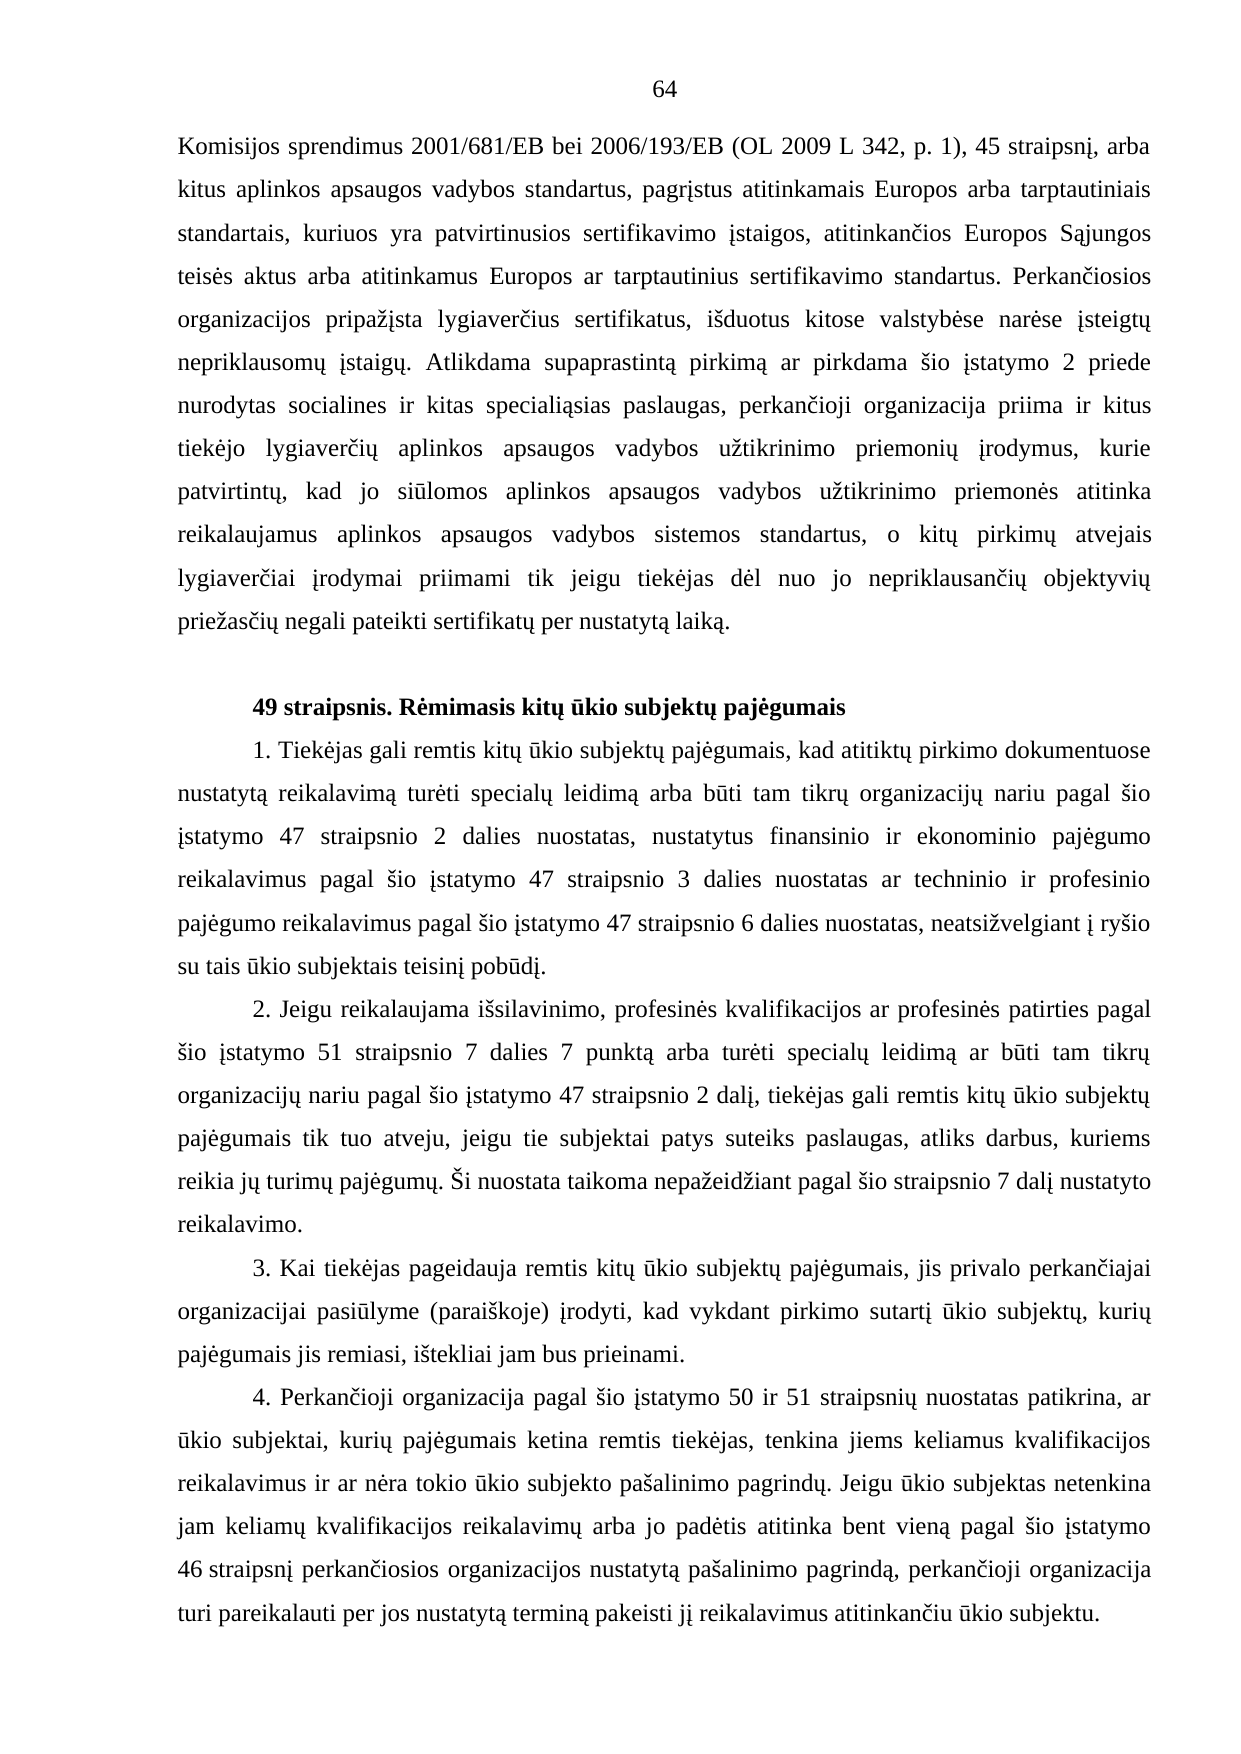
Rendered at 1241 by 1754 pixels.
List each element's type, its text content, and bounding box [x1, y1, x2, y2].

text 49 straipsnis. Rėmimasis kitų ūkio subjektų pajėgumais [177, 692, 1152, 721]
text 1. Tiekėjas gali remtis kitų ūkio subjektų pajėgumais, kad atitiktų pirkimo dokumentuose nustatytą reikalavimą turėti specialų leidimą arba būti tam tikrų organizacijų nariu pagal šio įstatymo 47 straipsnio 2 dalies nuostatas, nustatytus finansinio ir ekonominio pajėgumo reikalavimus pagal šio įstatymo 47 straipsnio 3 dalies nuostatas ar techninio ir profesinio pajėgumo reikalavimus pagal šio įstatymo 47 straipsnio 6 dalies nuostatas, neatsižvelgiant į ryšio su tais ūkio subjektais teisinį pobūdį. [177, 735, 1152, 979]
text 3. Kai tiekėjas pageidauja remtis kitų ūkio subjektų pajėgumais, jis privalo perkančiajai organizacijai pasiūlyme (paraiškoje) įrodyti, kad vykdant pirkimo sutartį ūkio subjektų, kurių pajėgumais jis remiasi, ištekliai jam bus prieinami. [177, 1253, 1152, 1368]
text 4. Perkančioji organizacija pagal šio įstatymo 50 ir 51 straipsnių nuostatas patikrina, ar ūkio subjektai, kurių pajėgumais ketina remtis tiekėjas, tenkina jiems keliamus kvalifikacijos reikalavimus ir ar nėra tokio ūkio subjekto pašalinimo pagrindų. Jeigu ūkio subjektas netenkina jam keliamų kvalifikacijos reikalavimų arba jo padėtis atitinka bent vieną pagal šio įstatymo 46 straipsnį perkančiosios organizacijos nustatytą pašalinimo pagrindą, perkančioji organizacija turi pareikalauti per jos nustatytą terminą pakeisti jį reikalavimus atitinkančiu ūkio subjektu. [177, 1382, 1152, 1626]
text 2. Jeigu reikalaujama išsilavinimo, profesinės kvalifikacijos ar profesinės patirties pagal šio įstatymo 51 straipsnio 7 dalies 7 punktą arba turėti specialų leidimą ar būti tam tikrų organizacijų nariu pagal šio įstatymo 47 straipsnio 2 dalį, tiekėjas gali remtis kitų ūkio subjektų pajėgumais tik tuo atveju, jeigu tie subjektai patys suteiks paslaugas, atliks darbus, kuriems reikia jų turimų pajėgumų. Ši nuostata taikoma nepažeidžiant pagal šio straipsnio 7 dalį nustatyto reikalavimo. [177, 994, 1152, 1238]
text Komisijos sprendimus 2001/681/EB bei 2006/193/EB (OL 2009 L 342, p. 1), 45 straipsnį, arba kitus aplinkos apsaugos vadybos standartus, pagrįstus atitinkamais Europos arba tarptautiniais standartais, kuriuos yra patvirtinusios sertifikavimo įstaigos, atitinkančios Europos Sąjungos teisės aktus arba atitinkamus Europos ar tarptautinius sertifikavimo standartus. Perkančiosios organizacijos pripažįsta lygiaverčius sertifikatus, išduotus kitose valstybėse narėse įsteigtų nepriklausomų įstaigų. Atlikdama supaprastintą pirkimą ar pirkdama šio įstatymo 2 priede nurodytas socialines ir kitas specialiąsias paslaugas, perkančioji organizacija priima ir kitus tiekėjo lygiaverčių aplinkos apsaugos vadybos užtikrinimo priemonių įrodymus, kurie patvirtintų, kad jo siūlomos aplinkos apsaugos vadybos užtikrinimo priemonės atitinka reikalaujamus aplinkos apsaugos vadybos sistemos standartus, o kitų pirkimų atvejais lygiaverčiai įrodymai priimami tik jeigu tiekėjas dėl nuo jo nepriklausančių objektyvių priežasčių negali pateikti sertifikatų per nustatytą laiką. [177, 131, 1152, 634]
